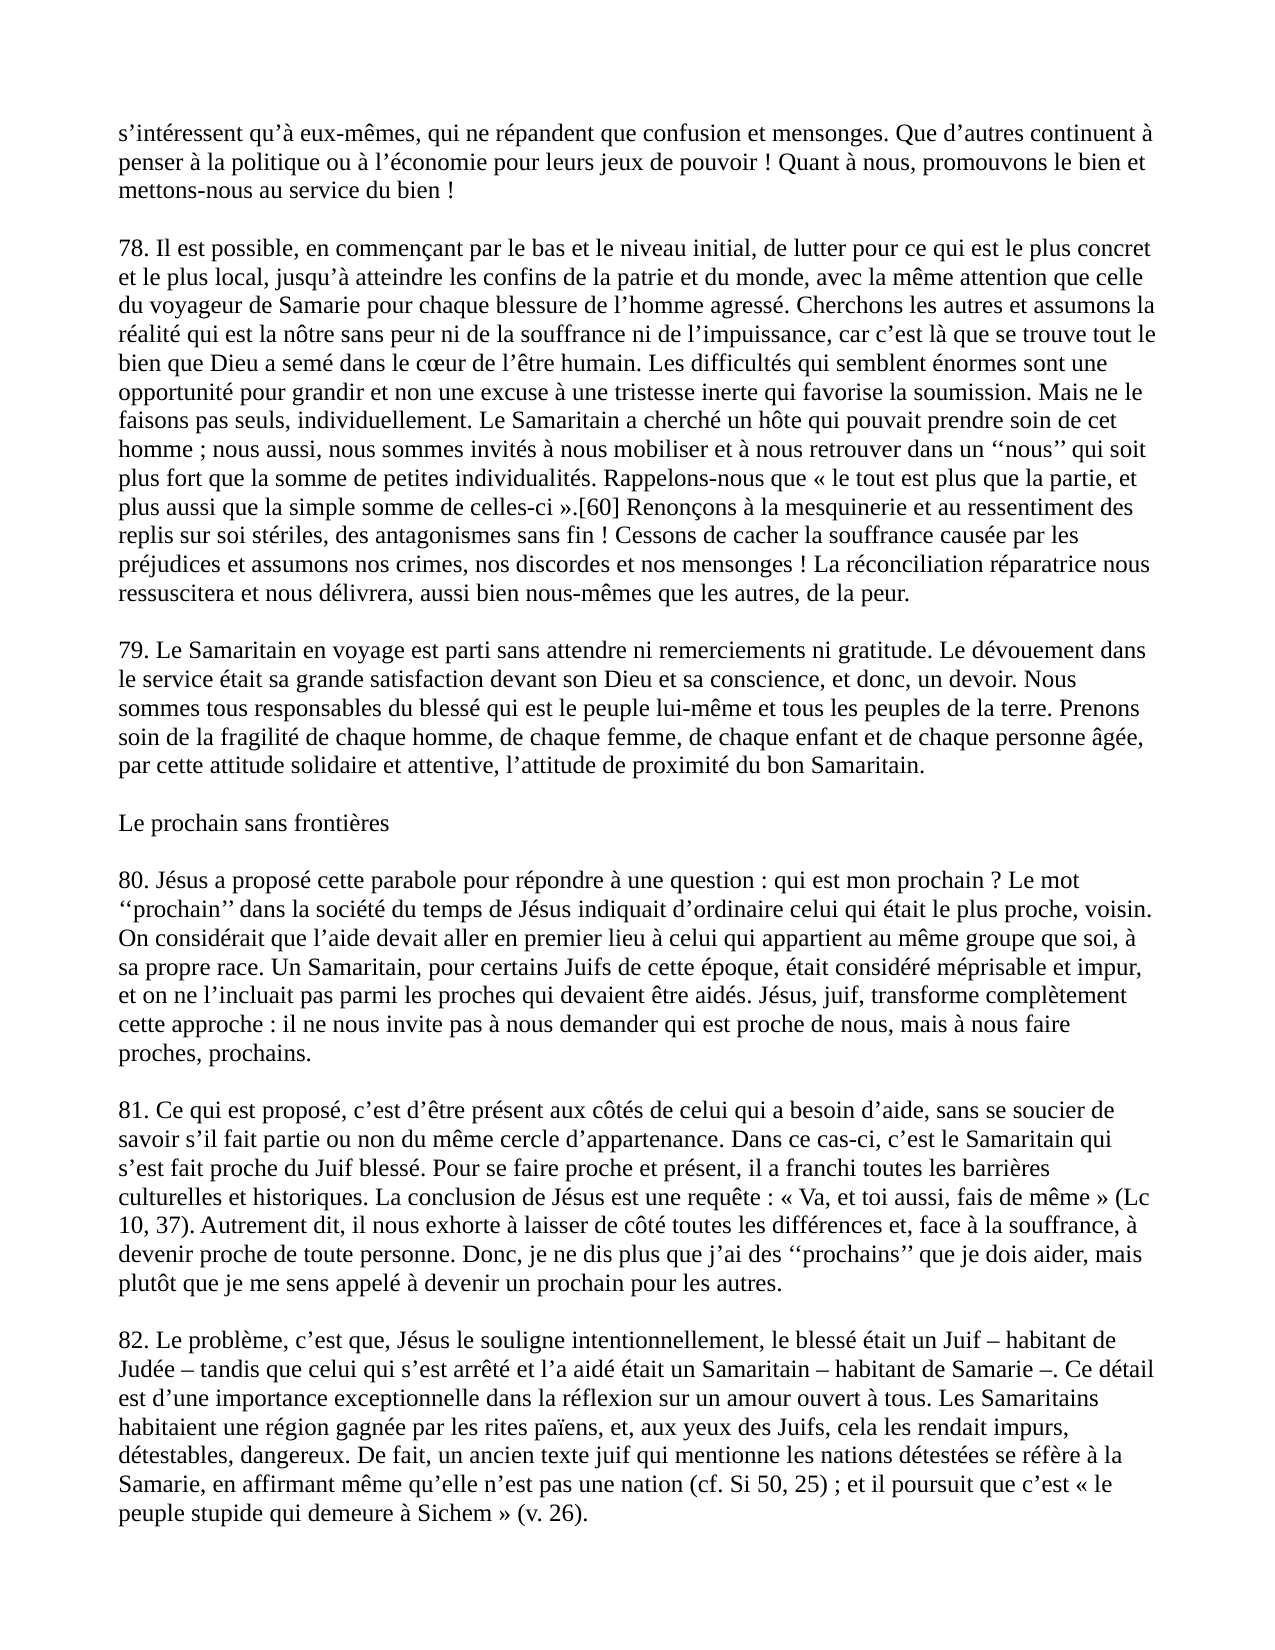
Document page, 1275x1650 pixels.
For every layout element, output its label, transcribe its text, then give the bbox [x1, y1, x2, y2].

text 81. Ce qui est proposé, c’est d’être présent aux côtés de celui qui a besoin d’aide, sans se soucier de savoir s’il fait partie ou non du même cercle d’appartenance. Dans ce cas-ci, c’est le Samaritain qui s’est fait proche du Juif blessé. Pour se faire proche et présent, il a franchi toutes les barrières culturelles et historiques. La conclusion de Jésus est une requête : « Va, et toi aussi, fais de même » (Lc 10, 37). Autrement dit, il nous exhorte à laisser de côté toutes les différences et, face à la souffrance, à devenir proche de toute personne. Donc, je ne dis plus que j’ai des ‘‘prochains’’ que je dois aider, mais plutôt que je me sens appelé à devenir un prochain pour les autres. [118, 1096, 1157, 1297]
text Le prochain sans frontières [118, 808, 1157, 837]
text s’intéressent qu’à eux-mêmes, qui ne répandent que confusion et mensonges. Que d’autres continuent à penser à la politique ou à l’économie pour leurs jeux de pouvoir ! Quant à nous, promouvons le bien et mettons-nous au service du bien ! [118, 118, 1157, 204]
text 79. Le Samaritain en voyage est parti sans attendre ni remerciements ni gratitude. Le dévouement dans le service était sa grande satisfaction devant son Dieu et sa conscience, et donc, un devoir. Nous sommes tous responsables du blessé qui est le peuple lui-même et tous les peuples de la terre. Prenons soin de la fragilité de chaque homme, de chaque femme, de chaque enfant et de chaque personne âgée, par cette attitude solidaire et attentive, l’attitude de proximité du bon Samaritain. [118, 636, 1157, 779]
text 80. Jésus a proposé cette parabole pour répondre à une question : qui est mon prochain ? Le mot ‘‘prochain’’ dans la société du temps de Jésus indiquait d’ordinaire celui qui était le plus proche, voisin. On considérait que l’aide devait aller en premier lieu à celui qui appartient au même groupe que soi, à sa propre race. Un Samaritain, pour certains Juifs de cette époque, était considéré méprisable et impur, et on ne l’incluait pas parmi les proches qui devaient être aidés. Jésus, juif, transforme complètement cette approche : il ne nous invite pas à nous demander qui est proche de nous, mais à nous faire proches, prochains. [118, 866, 1157, 1067]
text 82. Le problème, c’est que, Jésus le souligne intentionnellement, le blessé était un Juif – habitant de Judée – tandis que celui qui s’est arrêté et l’a aidé était un Samaritain – habitant de Samarie –. Ce détail est d’une importance exceptionnelle dans la réflexion sur un amour ouvert à tous. Les Samaritains habitaient une région gagnée par les rites païens, et, aux yeux des Juifs, cela les rendait impurs, détestables, dangereux. De fait, un ancien texte juif qui mentionne les nations détestées se réfère à la Samarie, en affirmant même qu’elle n’est pas une nation (cf. Si 50, 25) ; et il poursuit que c’est « le peuple stupide qui demeure à Sichem » (v. 26). [118, 1326, 1157, 1527]
text 78. Il est possible, en commençant par le bas et le niveau initial, de lutter pour ce qui est le plus concret et le plus local, jusqu’à atteindre les confins de la patrie et du monde, avec la même attention que celle du voyageur de Samarie pour chaque blessure de l’homme agressé. Cherchons les autres et assumons la réalité qui est la nôtre sans peur ni de la souffrance ni de l’impuissance, car c’est là que se trouve tout le bien que Dieu a semé dans le cœur de l’être humain. Les difficultés qui semblent énormes sont une opportunité pour grandir et non une excuse à une tristesse inerte qui favorise la soumission. Mais ne le faisons pas seuls, individuellement. Le Samaritain a cherché un hôte qui pouvait prendre soin de cet homme ; nous aussi, nous sommes invités à nous mobiliser et à nous retrouver dans un ‘‘nous’’ qui soit plus fort que la somme de petites individualités. Rappelons-nous que « le tout est plus que la partie, et plus aussi que la simple somme de celles-ci ».[60] Renonçons à la mesquinerie et au ressentiment des replis sur soi stériles, des antagonismes sans fin ! Cessons de cacher la souffrance causée par les préjudices et assumons nos crimes, nos discordes et nos mensonges ! La réconciliation réparatrice nous ressuscitera et nous délivrera, aussi bien nous-mêmes que les autres, de la peur. [118, 233, 1157, 607]
